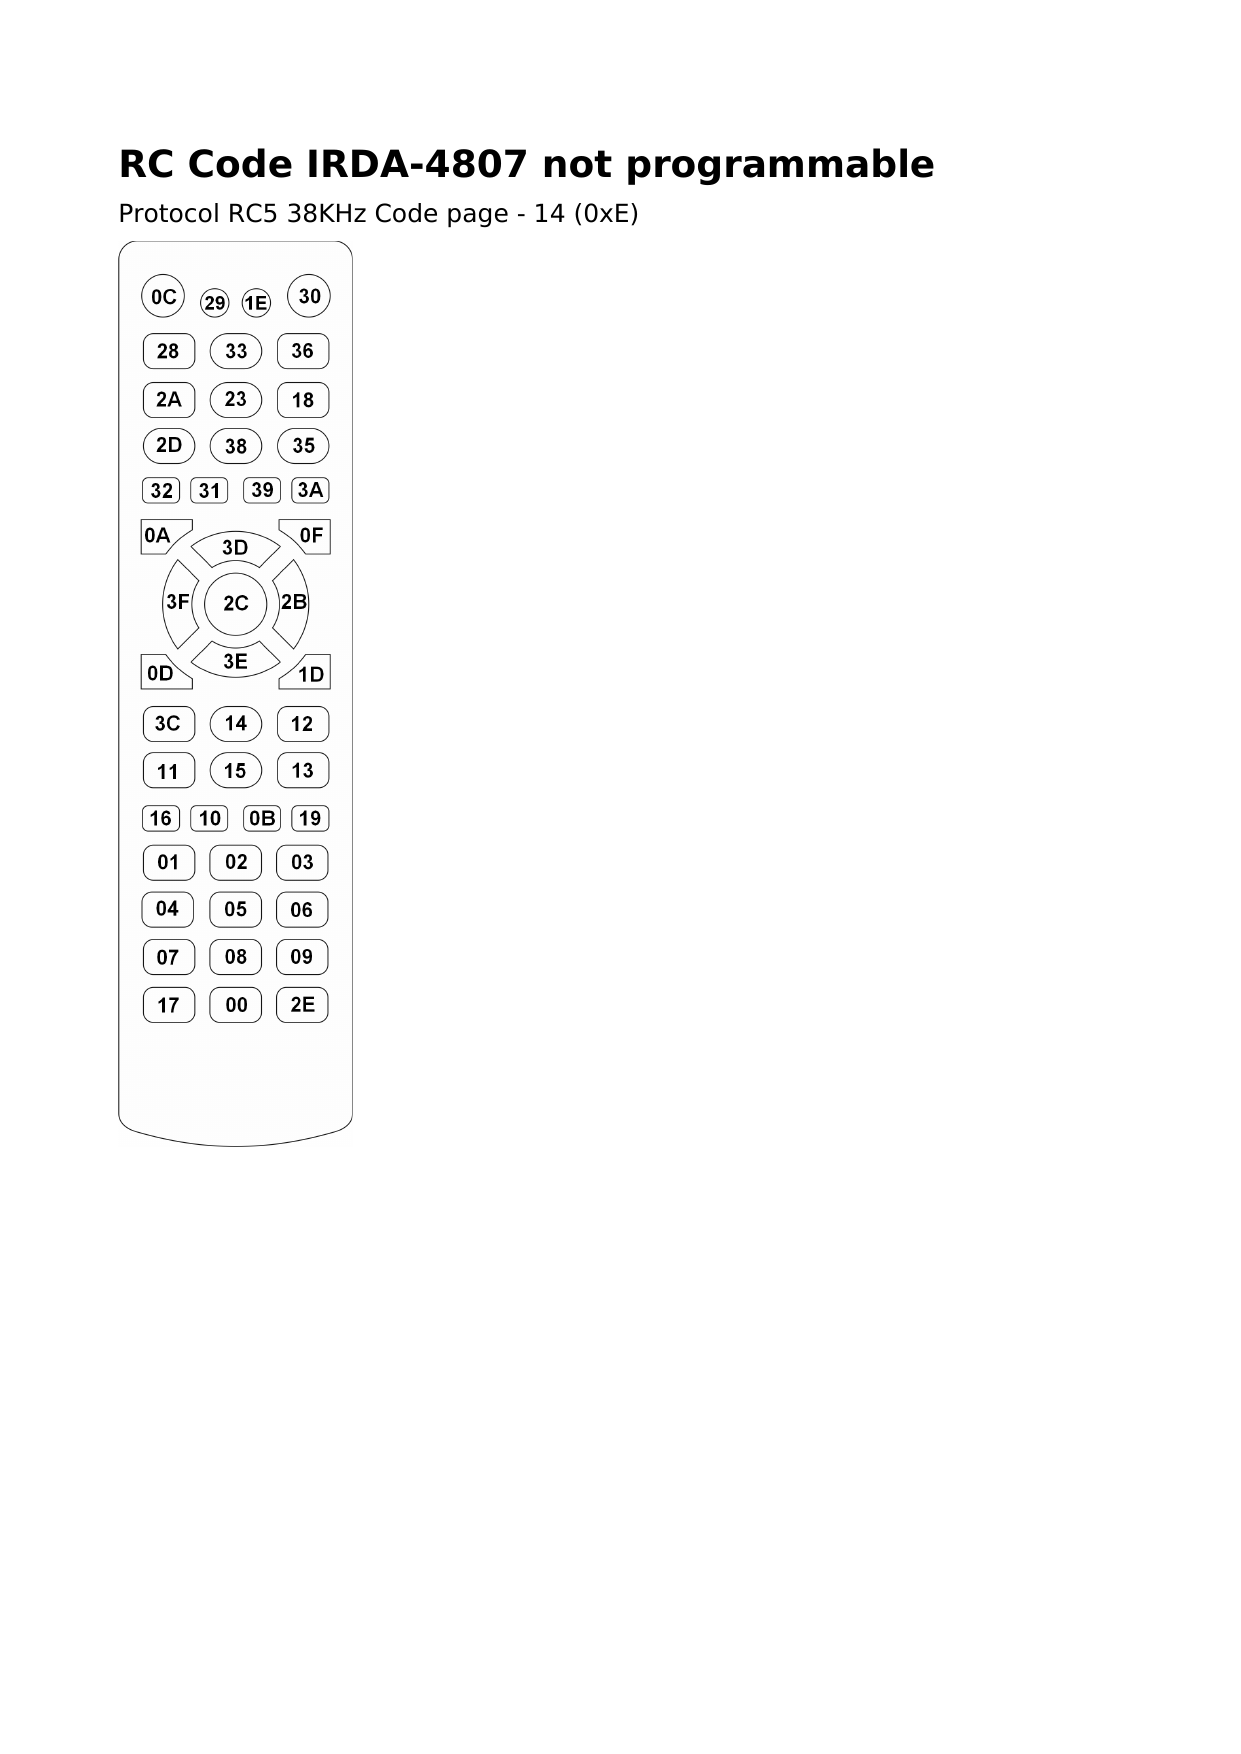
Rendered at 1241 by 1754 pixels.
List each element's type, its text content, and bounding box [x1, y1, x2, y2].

subtitle RC Code IRDA-4807 not programmable [118, 143, 1122, 187]
text Protocol RC5 38KHz Code page - 14 (0xE) [118, 199, 1122, 228]
picture [118, 241, 353, 1147]
